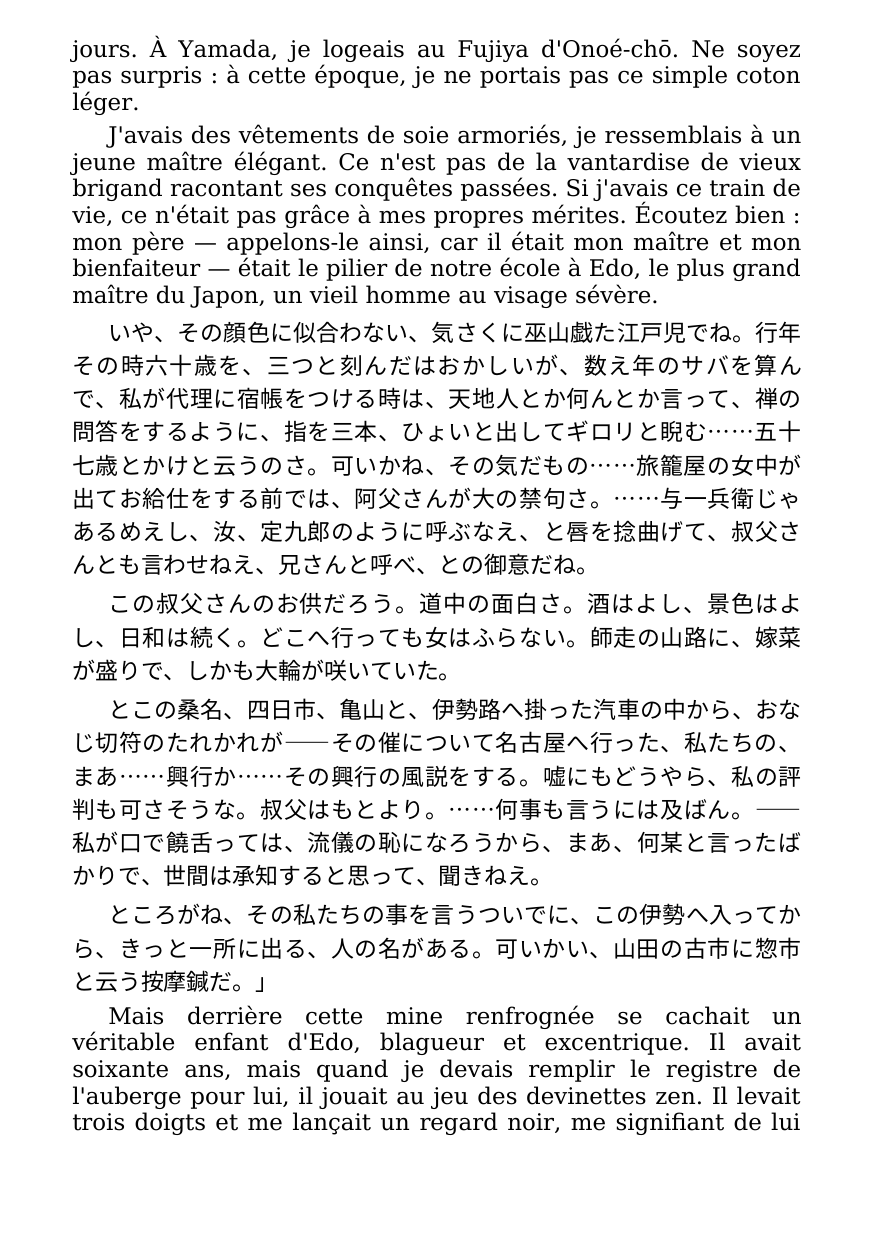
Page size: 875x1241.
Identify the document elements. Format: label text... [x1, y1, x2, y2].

text ところがね、その私たちの事を言うついでに、この伊勢へ入ってから、きっと一所に出る、人の名がある。可いかい、山田の古市に惣市と云う按摩鍼だ。」 [72, 897, 802, 997]
text Mais derrière cette mine renfrognée se cachait un véritable enfant d'Edo, blagueur et excentrique. Il avait soixante ans, mais quand je devais remplir le registre de l'auberge pour lui, il jouait au jeu des devinettes zen. Il levait trois doigts et me lançait un regard noir, me signifiant de lui [72, 1003, 802, 1136]
text いや、その顔色に似合わない、気さくに巫山戯た江戸児でね。行年その時六十歳を、三つと刻んだはおかしいが、数え年のサバを算んで、私が代理に宿帳をつける時は、天地人とか何んとか言って、禅の問答をするように、指を三本、ひょいと出してギロリと睨む……五十七歳とかけと云うのさ。可いかね、その気だもの……旅籠屋の女中が出てお給仕をする前では、阿父さんが大の禁句さ。……与一兵衛じゃあるめえし、汝、定九郎のように呼ぶなえ、と唇を捻曲げて、叔父さんとも言わせねえ、兄さんと呼べ、との御意だね。 [72, 314, 802, 580]
text この叔父さんのお供だろう。道中の面白さ。酒はよし、景色はよし、日和は続く。どこへ行っても女はふらない。師走の山路に、嫁菜が盛りで、しかも大輪が咲いていた。 [72, 586, 802, 686]
text とこの桑名、四日市、亀山と、伊勢路へ掛った汽車の中から、おなじ切符のたれかれが――その催について名古屋へ行った、私たちの、まあ……興行か……その興行の風説をする。嘘にもどうやら、私の評判も可さそうな。叔父はもとより。……何事も言うには及ばん。――私が口で饒舌っては、流儀の恥になろうから、まあ、何某と言ったばかりで、世間は承知すると思って、聞きねえ。 [72, 692, 802, 891]
text jours. À Yamada, je logeais au Fujiya d'Onoé-chō. Ne soyez pas surpris : à cette époque, je ne portais pas ce simple coton léger. [72, 36, 802, 116]
text J'avais des vêtements de soie armoriés, je ressemblais à un jeune maître élégant. Ce n'est pas de la vantardise de vieux brigand racontant ses conquêtes passées. Si j'avais ce train de vie, ce n'était pas grâce à mes propres mérites. Écoutez bien : mon père — appelons-le ainsi, car il était mon maître et mon bienfaiteur — était le pilier de notre école à Edo, le plus grand maître du Japon, un vieil homme au visage sévère. [72, 122, 802, 309]
